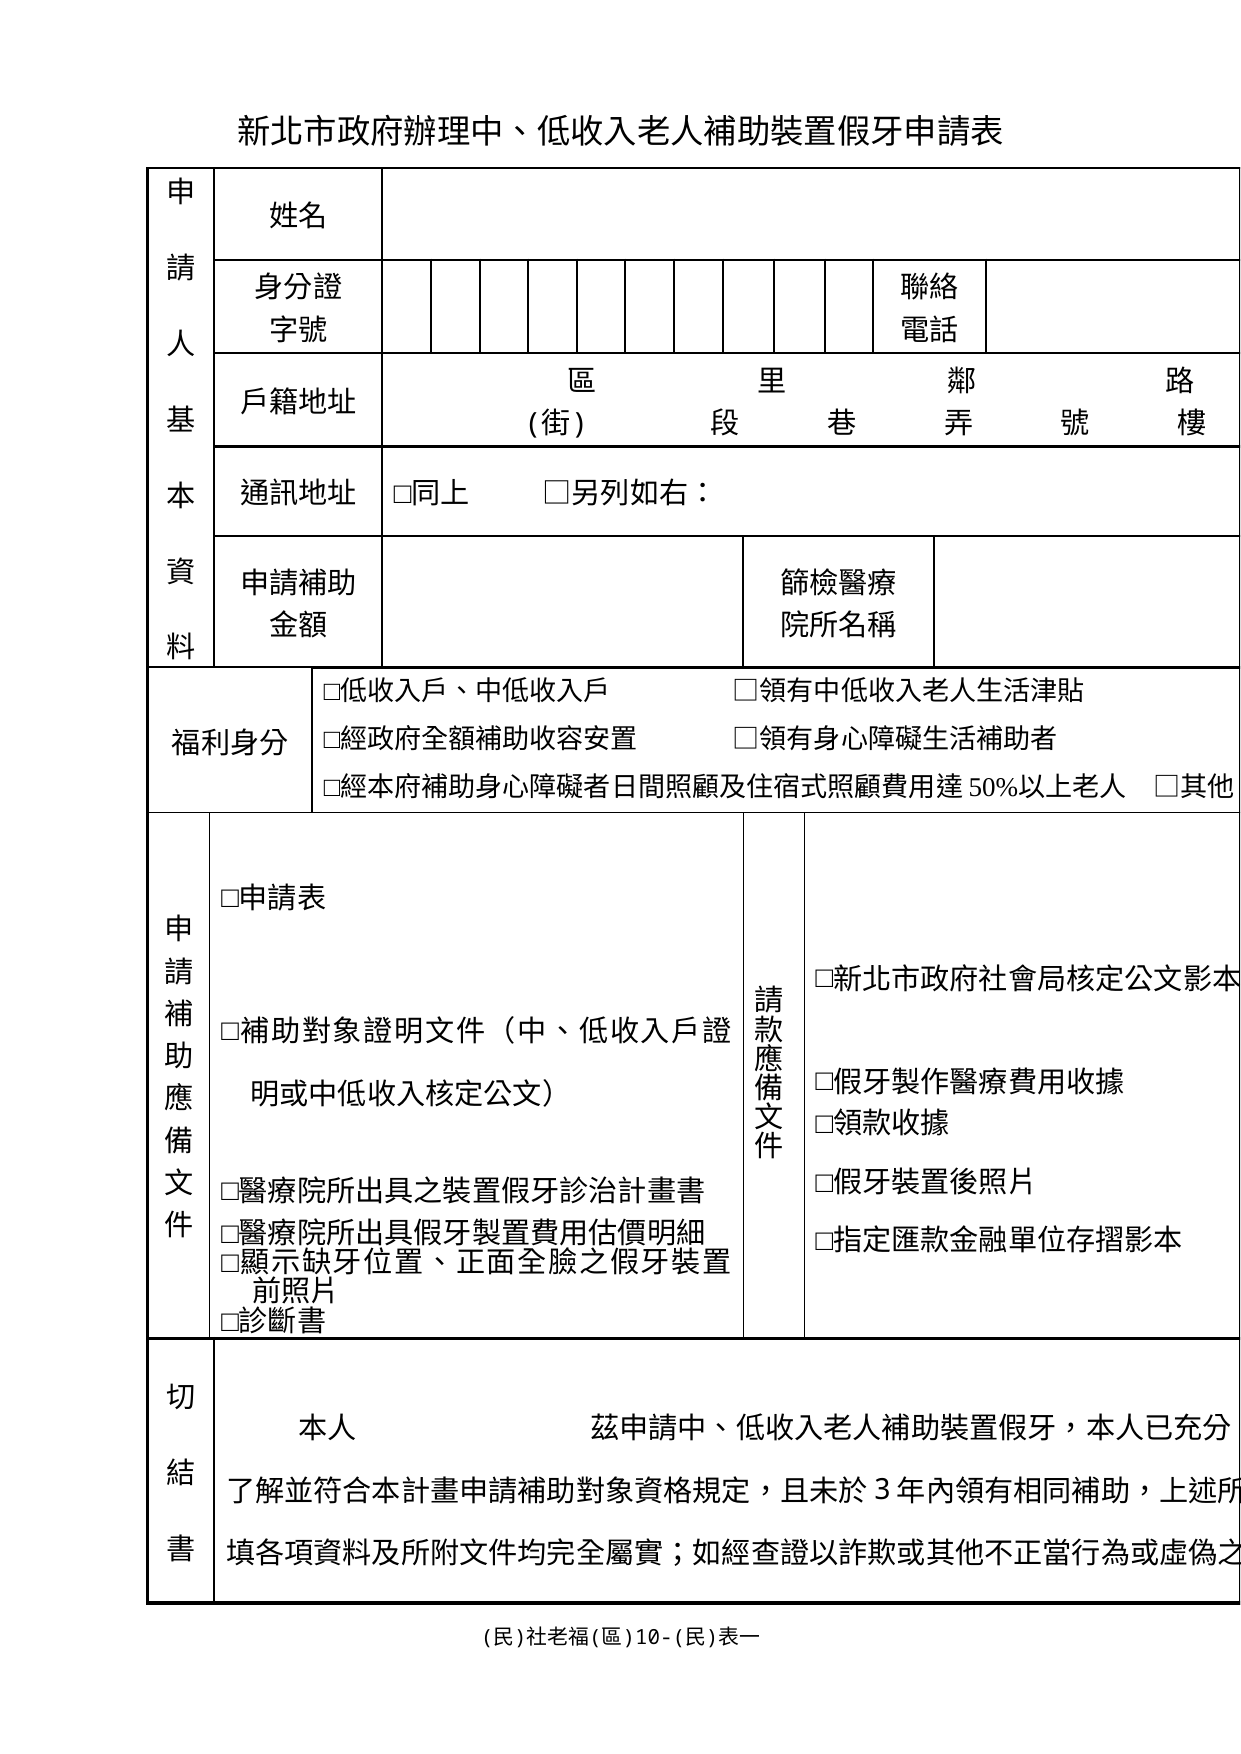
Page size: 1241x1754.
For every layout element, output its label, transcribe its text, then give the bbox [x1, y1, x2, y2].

table_cell 篩檢醫療 院所名稱 [744, 537, 933, 666]
table_header 申 請 人 基 本 資 料 [149, 169, 213, 666]
table_cell [724, 261, 773, 352]
table_cell [578, 261, 624, 352]
table_cell 身分證 字號 [215, 261, 381, 352]
table_cell 戶籍地址 [215, 354, 381, 445]
table_cell □新北市政府社會局核定公文影本 □假牙製作醫療費用收據 □領款收據 □假牙裝置後照片 □指定匯款金融單位存摺影本 [805, 813, 1239, 1337]
table_cell [775, 261, 824, 352]
table_cell □低收入戶、中低收入戶 □領有中低收入老人生活津貼 □經政府全額補助收容安置 □領有身心障礙生活補助者 □經本府補助身心障礙者日間照顧及住宿式照顧費用達50%以上老人 □其他 [313, 669, 1239, 812]
table_cell 請款應備文件 [744, 813, 804, 1337]
table_cell 福利身分 [149, 668, 311, 812]
table_cell 申請補助金額 [215, 537, 381, 666]
table_cell 通訊地址 [215, 448, 381, 535]
table_cell 切 結 書 [149, 1340, 213, 1601]
table_cell □同上 □另列如右： [383, 448, 1239, 535]
table_cell 聯絡 電話 [874, 261, 985, 352]
table_cell [432, 261, 479, 352]
table_cell [383, 261, 430, 352]
table_cell [383, 537, 742, 666]
table_cell [529, 261, 576, 352]
table_cell [675, 261, 722, 352]
table_header [383, 169, 1239, 258]
text 新北市政府辦理中、低收入老人補助裝置假牙申請表 [148, 104, 1092, 153]
table_cell [987, 261, 1239, 352]
table_header 姓名 [215, 169, 381, 258]
table_cell [626, 261, 673, 352]
table_cell [481, 261, 527, 352]
table_cell [826, 261, 872, 352]
table_cell 本人 茲申請中、低收入老人補助裝置假牙，本人已充分了解並符合本計畫申請補助對象資格規定，且未於3年內領有相同補助，上述所填各項資料及所附文件均完全屬實；如經查證以詐欺或其他不正當行為或虛偽之證明申請補助費用者，應負一切法律責任，並返還已支付之補助經費，特此切結。 （如為代理申請，代理人應將表內事項詳細告知申請人） 此致 新北市政府社會局 申請人簽名或蓋章： [215, 1340, 1239, 1601]
table_cell 區 里 鄰 路(街) 段 巷 弄 號 樓 [383, 354, 1239, 445]
table_cell □申請表 □補助對象證明文件（中、低收入戶證明或中低收入核定公文） □醫療院所出具之裝置假牙診治計畫書 □醫療院所出具假牙製置費用估價明細 □顯示缺牙位置、正面全臉之假牙裝置前照片 □診斷書 [210, 813, 743, 1337]
table_cell 申請 補助 應備文件 [149, 813, 209, 1337]
table_cell [935, 537, 1239, 666]
